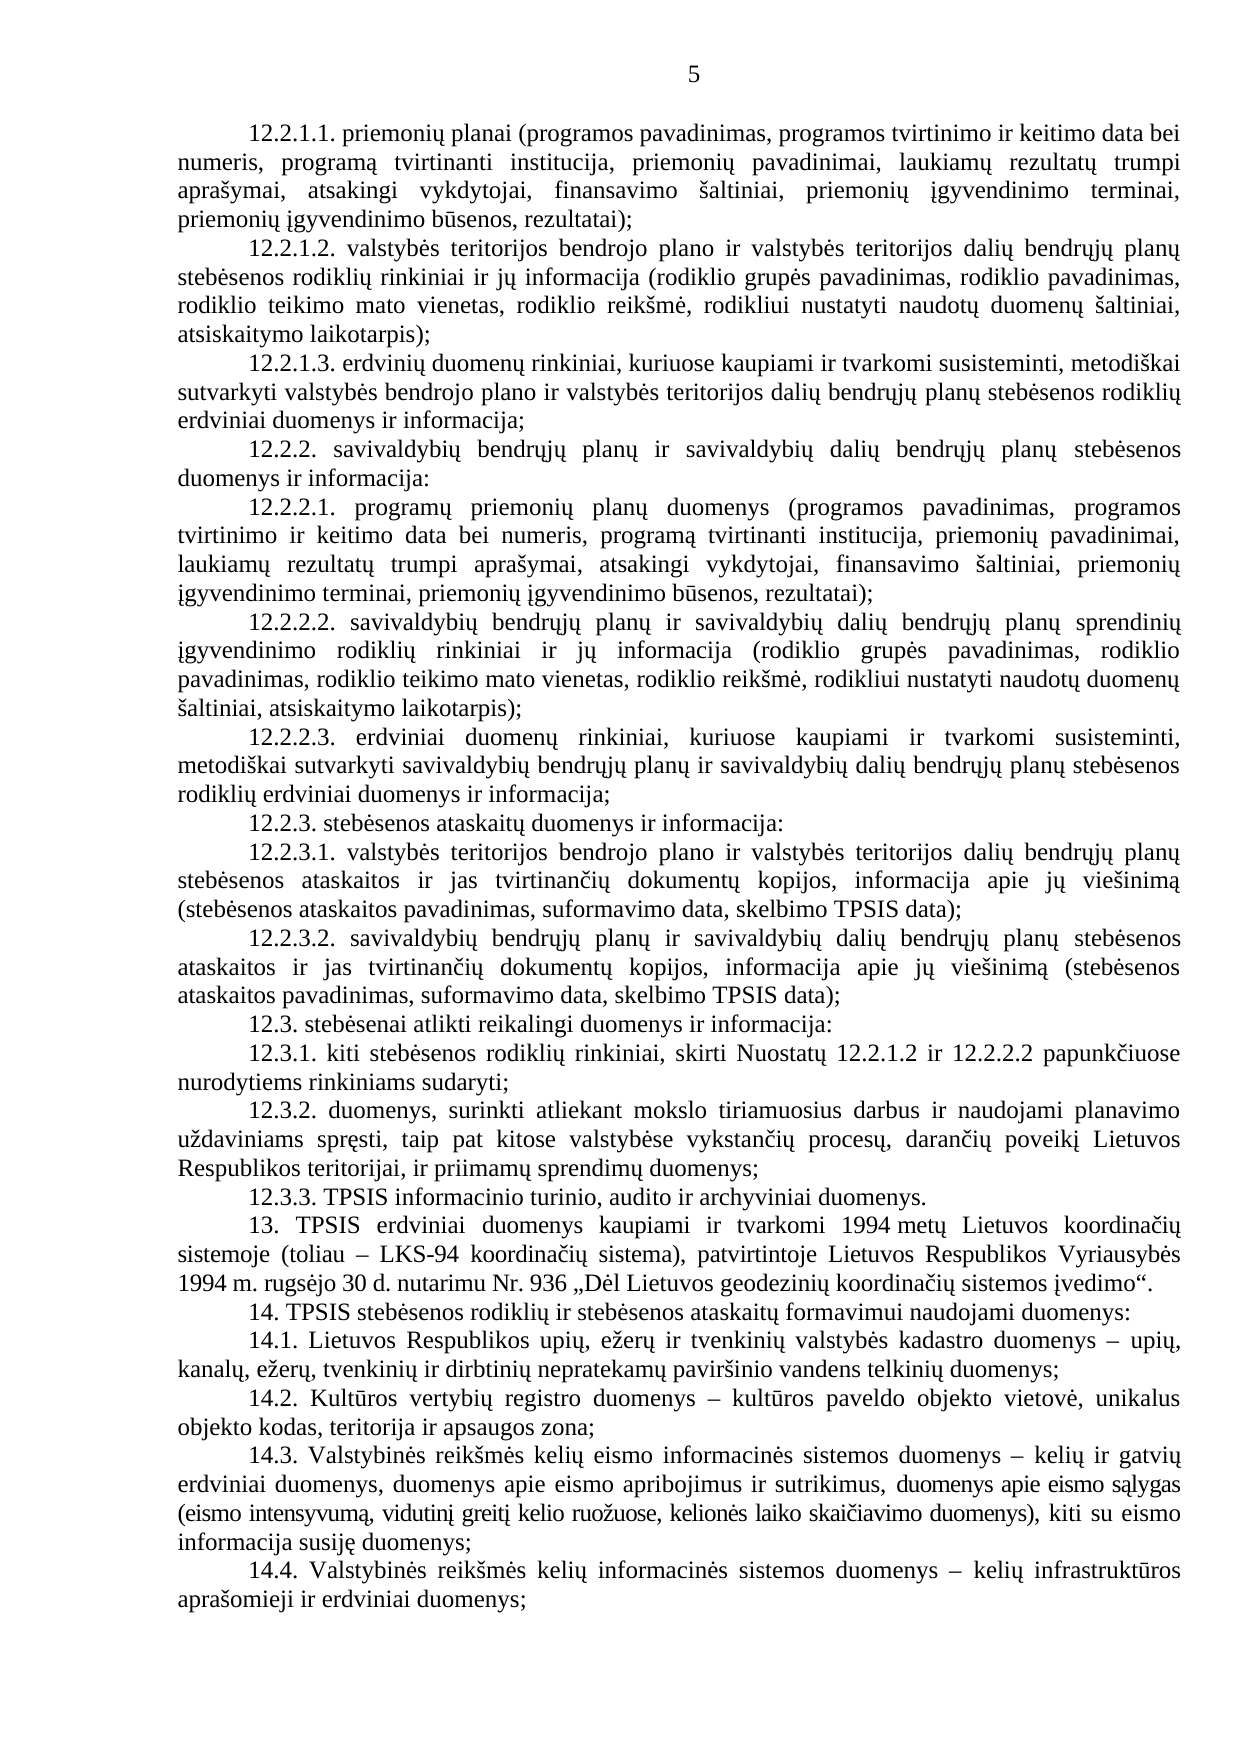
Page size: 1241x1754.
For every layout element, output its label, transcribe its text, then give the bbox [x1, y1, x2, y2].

text 12.2.3.2. savivaldybių bendrųjų planų ir savivaldybių dalių bendrųjų planų stebėsenos ataskaitos ir jas tvirtinančių dokumentų kopijos, informacija apie jų viešinimą (stebėsenos ataskaitos pavadinimas, suformavimo data, skelbimo TPSIS data); [177, 923, 1181, 1009]
text 12.2.2. savivaldybių bendrųjų planų ir savivaldybių dalių bendrųjų planų stebėsenos duomenys ir informacija: [177, 434, 1181, 492]
text 12.2.3. stebėsenos ataskaitų duomenys ir informacija: [177, 808, 1181, 837]
text 12.2.3.1. valstybės teritorijos bendrojo plano ir valstybės teritorijos dalių bendrųjų planų stebėsenos ataskaitos ir jas tvirtinančių dokumentų kopijos, informacija apie jų viešinimą (stebėsenos ataskaitos pavadinimas, suformavimo data, skelbimo TPSIS data); [177, 837, 1181, 923]
text 12.2.1.1. priemonių planai (programos pavadinimas, programos tvirtinimo ir keitimo data bei numeris, programą tvirtinanti institucija, priemonių pavadinimai, laukiamų rezultatų trumpi aprašymai, atsakingi vykdytojai, finansavimo šaltiniai, priemonių įgyvendinimo terminai, priemonių įgyvendinimo būsenos, rezultatai); [177, 118, 1181, 233]
text 12.3.3. TPSIS informacinio turinio, audito ir archyviniai duomenys. [177, 1182, 1181, 1211]
text 12.2.2.1. programų priemonių planų duomenys (programos pavadinimas, programos tvirtinimo ir keitimo data bei numeris, programą tvirtinanti institucija, priemonių pavadinimai, laukiamų rezultatų trumpi aprašymai, atsakingi vykdytojai, finansavimo šaltiniai, priemonių įgyvendinimo terminai, priemonių įgyvendinimo būsenos, rezultatai); [177, 492, 1181, 607]
text 12.3.1. kiti stebėsenos rodiklių rinkiniai, skirti Nuostatų 12.2.1.2 ir 12.2.2.2 papunkčiuose nurodytiems rinkiniams sudaryti; [177, 1038, 1181, 1096]
text 13. TPSIS erdviniai duomenys kaupiami ir tvarkomi 1994 metų Lietuvos koordinačių sistemoje (toliau – LKS-94 koordinačių sistema), patvirtintoje Lietuvos Respublikos Vyriausybės 1994 m. rugsėjo 30 d. nutarimu Nr. 936 „Dėl Lietuvos geodezinių koordinačių sistemos įvedimo“. [177, 1211, 1181, 1297]
text 12.2.1.2. valstybės teritorijos bendrojo plano ir valstybės teritorijos dalių bendrųjų planų stebėsenos rodiklių rinkiniai ir jų informacija (rodiklio grupės pavadinimas, rodiklio pavadinimas, rodiklio teikimo mato vienetas, rodiklio reikšmė, rodikliui nustatyti naudotų duomenų šaltiniai, atsiskaitymo laikotarpis); [177, 233, 1181, 348]
text 14.4. Valstybinės reikšmės kelių informacinės sistemos duomenys – kelių infrastruktūros aprašomieji ir erdviniai duomenys; [177, 1556, 1181, 1613]
text 12.2.2.3. erdviniai duomenų rinkiniai, kuriuose kaupiami ir tvarkomi susisteminti, metodiškai sutvarkyti savivaldybių bendrųjų planų ir savivaldybių dalių bendrųjų planų stebėsenos rodiklių erdviniai duomenys ir informacija; [177, 722, 1181, 808]
text 14. TPSIS stebėsenos rodiklių ir stebėsenos ataskaitų formavimui naudojami duomenys: [177, 1297, 1181, 1326]
text 14.3. Valstybinės reikšmės kelių eismo informacinės sistemos duomenys – kelių ir gatvių erdviniai duomenys, duomenys apie eismo apribojimus ir sutrikimus, duomenys apie eismo sąlygas (eismo intensyvumą, vidutinį greitį kelio ruožuose, kelionės laiko skaičiavimo duomenys), kiti su eismo informacija susiję duomenys; [177, 1441, 1181, 1556]
text 14.2. Kultūros vertybių registro duomenys – kultūros paveldo objekto vietovė, unikalus objekto kodas, teritorija ir apsaugos zona; [177, 1383, 1181, 1441]
text 12.3. stebėsenai atlikti reikalingi duomenys ir informacija: [177, 1009, 1181, 1038]
text 12.2.1.3. erdvinių duomenų rinkiniai, kuriuose kaupiami ir tvarkomi susisteminti, metodiškai sutvarkyti valstybės bendrojo plano ir valstybės teritorijos dalių bendrųjų planų stebėsenos rodiklių erdviniai duomenys ir informacija; [177, 348, 1181, 434]
text 12.3.2. duomenys, surinkti atliekant mokslo tiriamuosius darbus ir naudojami planavimo uždaviniams spręsti, taip pat kitose valstybėse vykstančių procesų, darančių poveikį Lietuvos Respublikos teritorijai, ir priimamų sprendimų duomenys; [177, 1096, 1181, 1182]
text 12.2.2.2. savivaldybių bendrųjų planų ir savivaldybių dalių bendrųjų planų sprendinių įgyvendinimo rodiklių rinkiniai ir jų informacija (rodiklio grupės pavadinimas, rodiklio pavadinimas, rodiklio teikimo mato vienetas, rodiklio reikšmė, rodikliui nustatyti naudotų duomenų šaltiniai, atsiskaitymo laikotarpis); [177, 607, 1181, 722]
text 14.1. Lietuvos Respublikos upių, ežerų ir tvenkinių valstybės kadastro duomenys – upių, kanalų, ežerų, tvenkinių ir dirbtinių nepratekamų paviršinio vandens telkinių duomenys; [177, 1326, 1181, 1383]
